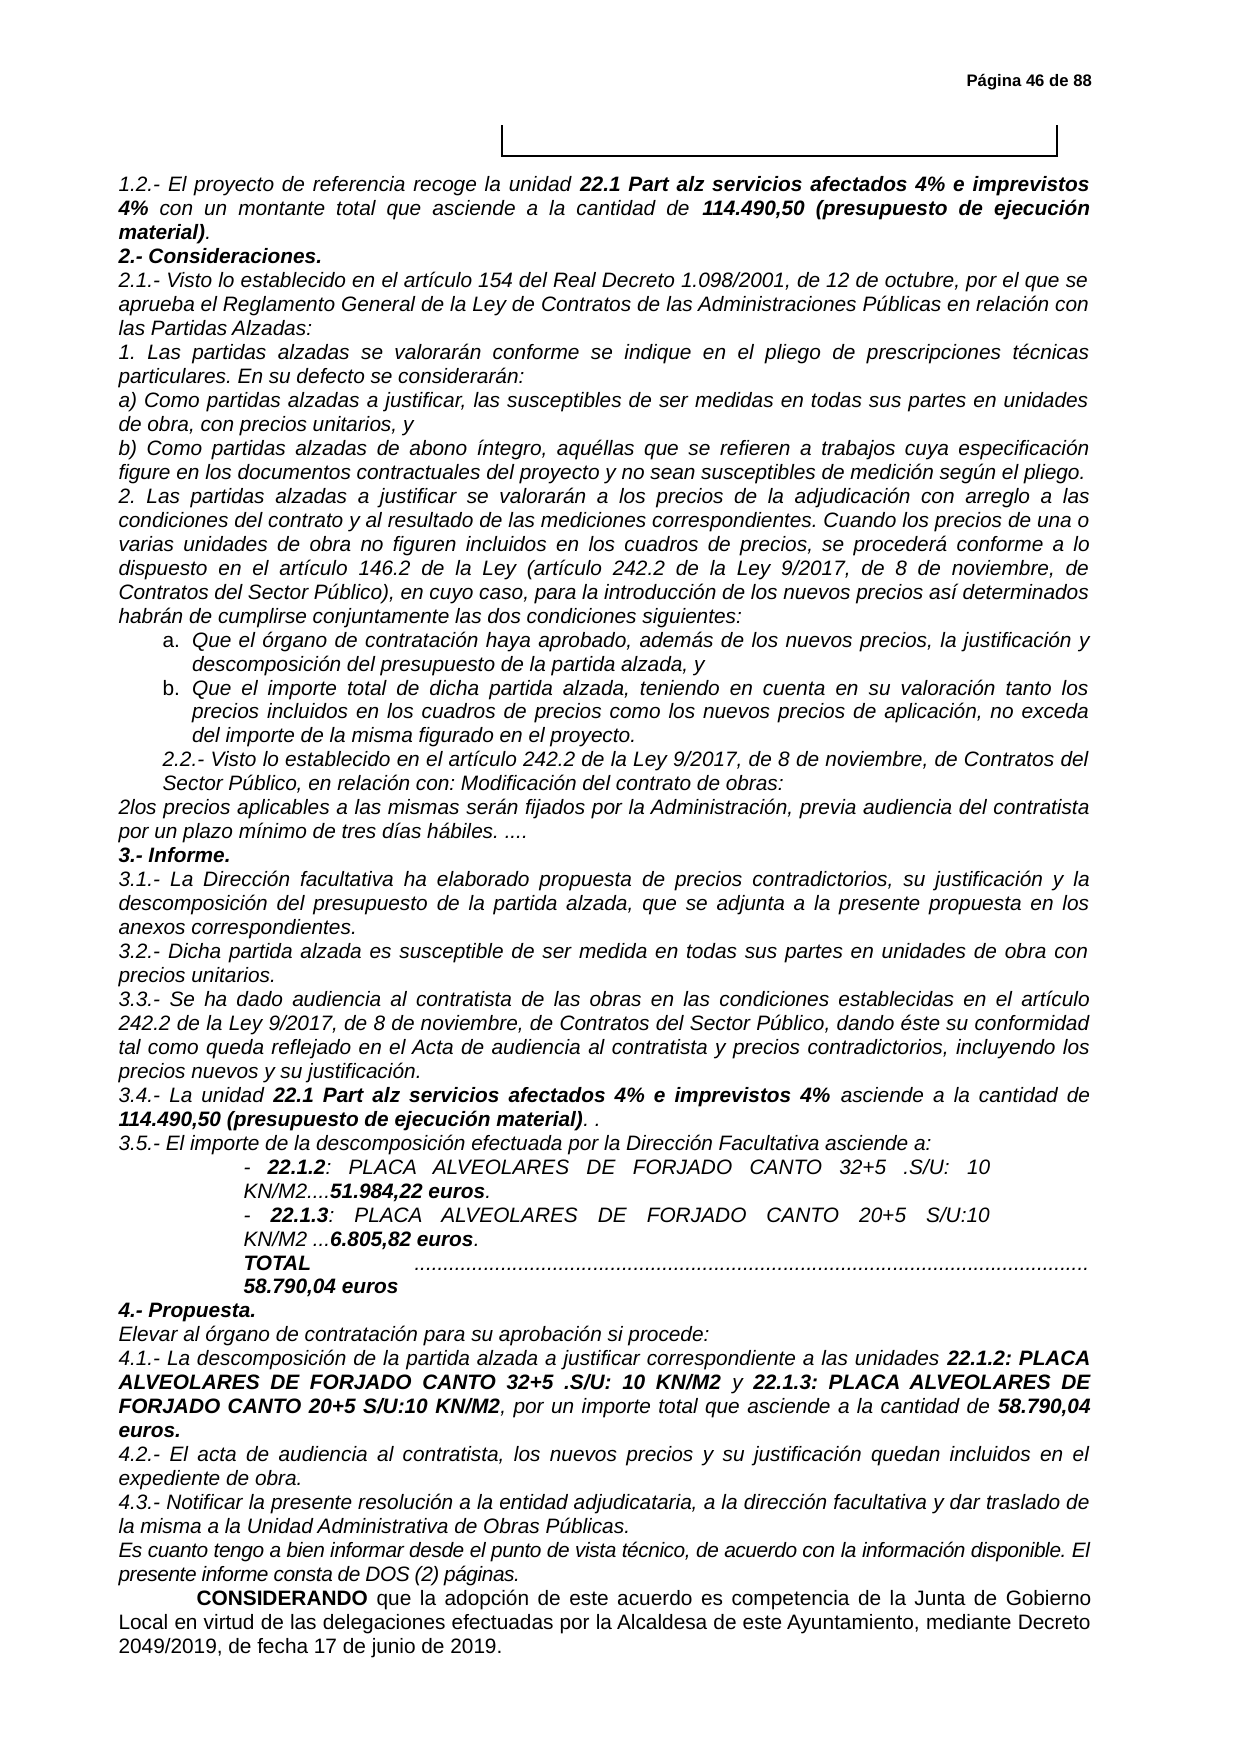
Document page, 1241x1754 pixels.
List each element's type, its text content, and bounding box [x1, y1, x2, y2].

text 2.- Consideraciones. [118, 244, 1092, 268]
text - 22.1.2: PLACA ALVEOLARES DE FORJADO CANTO 32+5 .S/U: 10 KN/M2....51.984,22 euros. [243, 1154, 993, 1202]
text 4.3.- Notificar la presente resolución a la entidad adjudicataria, a la dirección facultativa y dar traslado de la misma a la Unidad Administrativa de Obras Públicas. [118, 1490, 1092, 1538]
text a) Como partidas alzadas a justificar, las susceptibles de ser medidas en todas sus partes en unidades de obra, con precios unitarios, y [118, 388, 1092, 436]
text 3.3.- Se ha dado audiencia al contratista de las obras en las condiciones establecidas en el artículo 242.2 de la Ley 9/2017, de 8 de noviembre, de Contratos del Sector Público, dando éste su conformidad tal como queda reflejado en el Acta de audiencia al contratista y precios contradictorios, incluyendo los precios nuevos y su justificación. [118, 987, 1092, 1083]
text 4.- Propuesta. [118, 1298, 1092, 1322]
text 4.1.- La descomposición de la partida alzada a justificar correspondiente a las unidades 22.1.2: PLACA ALVEOLARES DE FORJADO CANTO 32+5 .S/U: 10 KN/M2 y 22.1.3: PLACA ALVEOLARES DE FORJADO CANTO 20+5 S/U:10 KN/M2, por un importe total que asciende a la cantidad de 58.790,04 euros. [118, 1346, 1092, 1442]
table_cell [476, 122, 1073, 172]
text CONSIDERANDO que la adopción de este acuerdo es competencia de la Junta de Gobierno Local en virtud de las delegaciones efectuadas por la Alcaldesa de este Ayuntamiento, mediante Decreto 2049/2019, de fecha 17 de junio de 2019. [118, 1586, 1092, 1658]
text 3.1.- La Dirección facultativa ha elaborado propuesta de precios contradictorios, su justificación y la descomposición del presupuesto de la partida alzada, que se adjunta a la presente propuesta en los anexos correspondientes. [118, 867, 1092, 939]
text 1.2.- El proyecto de referencia recoge la unidad 22.1 Part alz servicios afectados 4% e imprevistos 4% con un montante total que asciende a la cantidad de 114.490,50 (presupuesto de ejecución material). [118, 172, 1092, 244]
text Es cuanto tengo a bien informar desde el punto de vista técnico, de acuerdo con la información disponible. El presente informe consta de DOS (2) páginas. [118, 1538, 1092, 1586]
text 2. Las partidas alzadas a justificar se valorarán a los precios de la adjudicación con arreglo a las condiciones del contrato y al resultado de las mediciones correspondientes. Cuando los precios de una o varias unidades de obra no figuren incluidos en los cuadros de precios, se procederá conforme a lo dispuesto en el artículo 146.2 de la Ley (artículo 242.2 de la Ley 9/2017, de 8 de noviembre, de Contratos del Sector Público), en cuyo caso, para la introducción de los nuevos precios así determinados habrán de cumplirse conjuntamente las dos condiciones siguientes: [118, 484, 1092, 627]
text 1. Las partidas alzadas se valorarán conforme se indique en el pliego de prescripciones técnicas particulares. En su defecto se considerarán: [118, 340, 1092, 388]
text 3.2.- Dicha partida alzada es susceptible de ser medida en todas sus partes en unidades de obra con precios unitarios. [118, 939, 1092, 987]
text Elevar al órgano de contratación para su aprobación si procede: [118, 1322, 1092, 1346]
text 3.4.- La unidad 22.1 Part alz servicios afectados 4% e imprevistos 4% asciende a la cantidad de 114.490,50 (presupuesto de ejecución material). . [118, 1083, 1092, 1131]
text 3.5.- El importe de la descomposición efectuada por la Dirección Facultativa asciende a: [118, 1131, 1092, 1154]
text 2.2.- Visto lo establecido en el artículo 242.2 de la Ley 9/2017, de 8 de noviembre, de Contratos del Sector Público, en relación con: Modificación del contrato de obras: [162, 747, 1092, 795]
table_cell [138, 122, 476, 172]
text 2.1.- Visto lo establecido en el artículo 154 del Real Decreto 1.098/2001, de 12 de octubre, por el que se aprueba el Reglamento General de la Ley de Contratos de las Administraciones Públicas en relación con las Partidas Alzadas: [118, 268, 1092, 340]
list Que el importe total de dicha partida alzada, teniendo en cuenta en su valoración tanto los precios incluidos en los cuadros de precios como los nuevos precios de aplicación, no exceda del importe de la misma figurado en el proyecto. [162, 675, 1092, 747]
text - 22.1.3: PLACA ALVEOLARES DE FORJADO CANTO 20+5 S/U:10 KN/M2 ...6.805,82 euros. [243, 1202, 993, 1250]
text 4.2.- El acta de audiencia al contratista, los nuevos precios y su justificación quedan incluidos en el expediente de obra. [118, 1442, 1092, 1490]
text 3.- Informe. [118, 843, 1092, 867]
text 2los precios aplicables a las mismas serán fijados por la Administración, previa audiencia del contratista por un plazo mínimo de tres días hábiles. .... [118, 795, 1092, 843]
text b) Como partidas alzadas de abono íntegro, aquéllas que se refieren a trabajos cuya especificación figure en los documentos contractuales del proyecto y no sean susceptibles de medición según el pliego. [118, 436, 1092, 484]
text TOTAL ..................................................................................................................... 58.790,04 euros [243, 1250, 1092, 1298]
list Que el órgano de contratación haya aprobado, además de los nuevos precios, la justificación y descomposición del presupuesto de la partida alzada, y [162, 627, 1092, 675]
